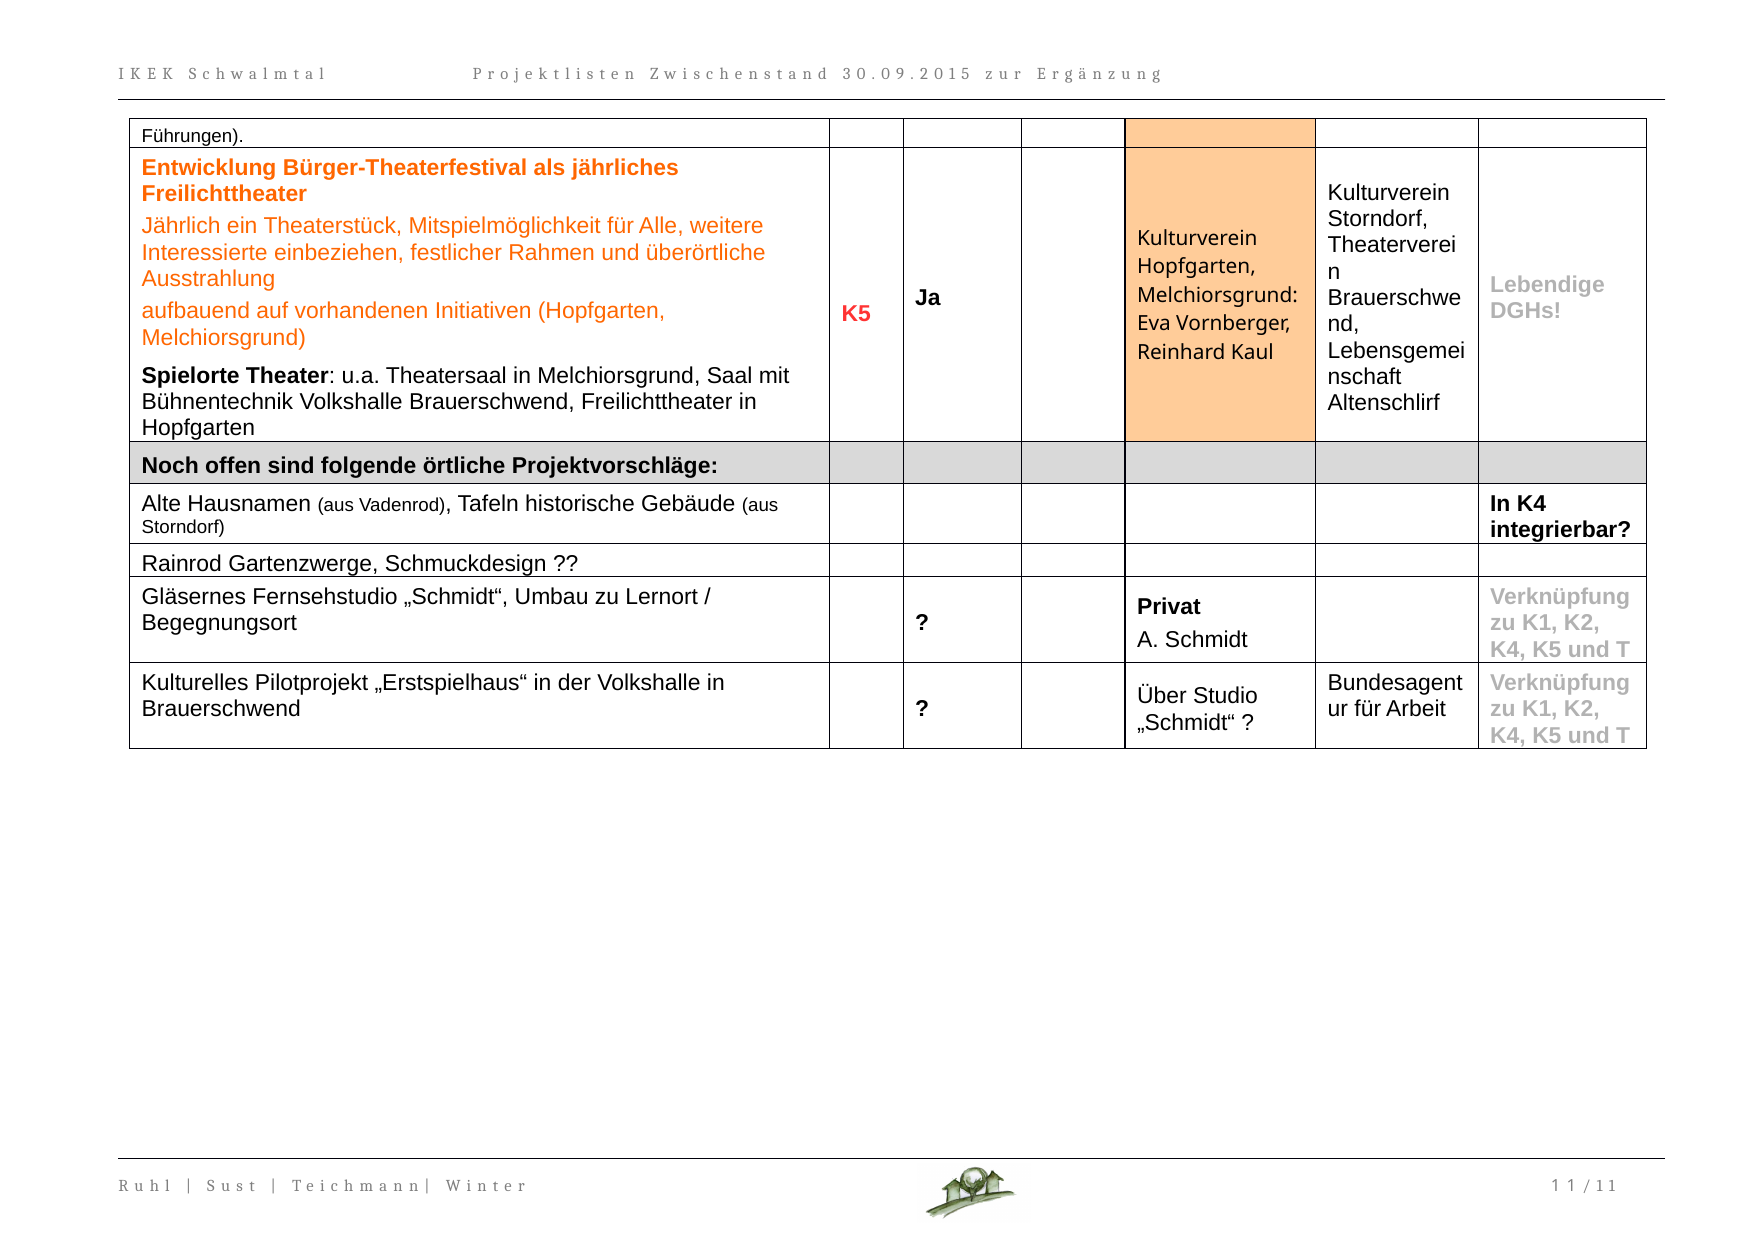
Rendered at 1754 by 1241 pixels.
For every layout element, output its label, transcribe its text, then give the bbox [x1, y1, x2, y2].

table_cell Rainrod Gartenzwerge, Schmuckdesign ?? [130, 544, 829, 576]
table_cell [904, 544, 1021, 576]
table_cell Verknüpfung zu K1, K2, K4, K5 und T [1479, 663, 1646, 748]
table_cell [1126, 442, 1315, 483]
table_cell Führungen). [130, 119, 829, 147]
table_cell [1126, 484, 1315, 543]
table_cell [830, 577, 903, 662]
table_cell [1022, 484, 1124, 543]
table_cell [1022, 119, 1124, 147]
table_cell [1479, 442, 1646, 483]
table_cell [904, 484, 1021, 543]
table_cell Ja [904, 148, 1021, 441]
table_cell [1316, 442, 1478, 483]
table_cell [1022, 663, 1124, 748]
table_cell Lebendige DGHs! [1479, 148, 1646, 441]
table_cell K5 [830, 148, 903, 441]
table_cell Kulturverein Hopfgarten, Melchiorsgrund: Eva Vornberger, Reinhard Kaul [1126, 148, 1315, 441]
table_cell Bundesagentur für Arbeit [1316, 663, 1478, 748]
table_cell Entwicklung Bürger-Theaterfestival als jährliches Freilichttheater Jährlich ein Theaterstück, Mitspielmöglichkeit für Alle, weitere Interessierte einbeziehen, festlicher Rahmen und überörtliche Ausstrahlung aufbauend auf vorhandenen Initiativen (Hopfgarten, Melchiorsgrund) Spielorte Theater: u.a. Theatersaal in Melchiorsgrund, Saal mit Bühnentechnik Volkshalle Brauerschwend, Freilichttheater in Hopfgarten [130, 148, 829, 441]
table_cell [1022, 577, 1124, 662]
table_cell [1316, 119, 1478, 147]
table_cell In K4 integrierbar? [1479, 484, 1646, 543]
table_cell [904, 442, 1021, 483]
table_cell [1479, 544, 1646, 576]
table_cell [1316, 544, 1478, 576]
table_cell Verknüpfung zu K1, K2, K4, K5 und T [1479, 577, 1646, 662]
table_cell [1022, 148, 1124, 441]
table_cell ? [904, 577, 1021, 662]
table_cell Über Studio „Schmidt“ ? [1126, 663, 1315, 748]
table_cell [1022, 442, 1124, 483]
table_cell Kulturverein Storndorf, Theaterverein Brauerschwend, Lebensgemeinschaft Altenschlirf [1316, 148, 1478, 441]
table_cell [830, 663, 903, 748]
table_cell Noch offen sind folgende örtliche Projektvorschläge: [130, 442, 829, 483]
table_cell [1126, 544, 1315, 576]
table_cell [830, 544, 903, 576]
table_cell ? [904, 663, 1021, 748]
table_cell [1316, 484, 1478, 543]
table_cell Privat A. Schmidt [1126, 577, 1315, 662]
table_cell [1479, 119, 1646, 147]
table_cell [1316, 577, 1478, 662]
table_cell [830, 119, 903, 147]
table_cell [1022, 544, 1124, 576]
picture [917, 1163, 1031, 1223]
table_cell [830, 442, 903, 483]
table_cell [830, 484, 903, 543]
table_cell Alte Hausnamen (aus Vadenrod), Tafeln historische Gebäude (aus Storndorf) [130, 484, 829, 543]
table_cell [904, 119, 1021, 147]
table_cell [1126, 119, 1315, 147]
table_cell Kulturelles Pilotprojekt „Erstspielhaus“ in der Volkshalle in Brauerschwend [130, 663, 829, 748]
table_cell Gläsernes Fernsehstudio „Schmidt“, Umbau zu Lernort / Begegnungsort [130, 577, 829, 662]
